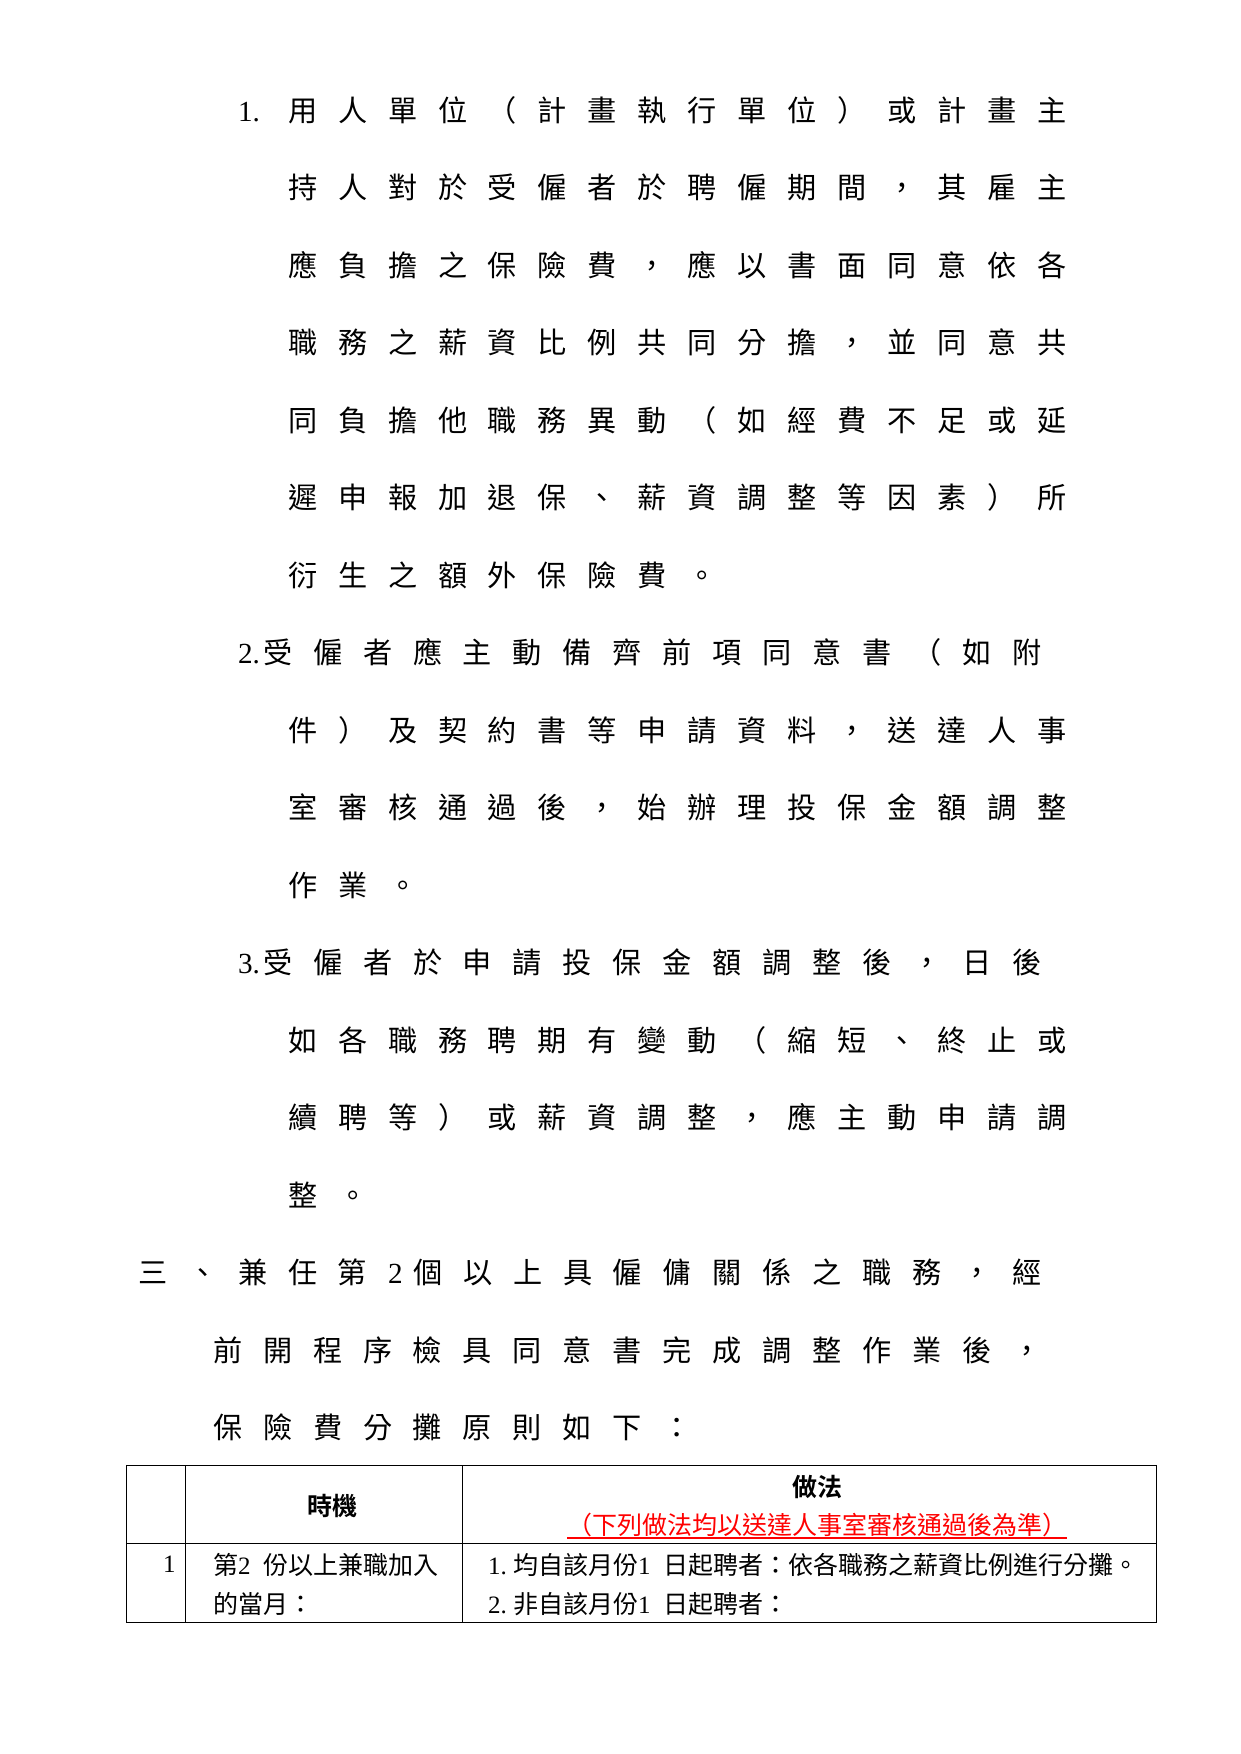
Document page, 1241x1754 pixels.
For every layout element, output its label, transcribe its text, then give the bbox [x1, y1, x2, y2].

table_header 做法 （下列做法均以送達人事室審核通過後為準） [463, 1466, 1156, 1543]
table_cell 均自該月份1日起聘者：依各職務之薪資比例進行分攤。 非自該月份1日起聘者： (1)該月份投保金額不變，自次月1日起調整投保金額。 (2)該月份保險費不分攤，由原經費來源負擔。 [463, 1544, 1156, 1622]
list 2.受僱者應主動備齊前項同意書（如附件）及契約書等申請資料，送達人事室審核通過後，始辦理投保金額調整作業。 [232, 612, 1088, 922]
table_cell 第2份以上兼職加入的當月： [186, 1544, 462, 1622]
table_header 時機 [186, 1466, 462, 1543]
table_header [127, 1466, 185, 1543]
text 三、兼任第2個以上具僱傭關係之職務，經前開程序檢具同意書完成調整作業後，保險費分攤原則如下： [138, 1232, 1088, 1465]
table_cell 1 [127, 1544, 185, 1622]
list 3.受僱者於申請投保金額調整後，日後如各職務聘期有變動（縮短、終止或續聘等）或薪資調整，應主動申請調整。 [232, 922, 1088, 1232]
list 1. 用人單位（計畫執行單位）或計畫主持人對於受僱者於聘僱期間，其雇主應負擔之保險費，應以書面同意依各職務之薪資比例共同分擔，並同意共同負擔他職務異動（如經費不足或延遲申報加退保、薪資調整等因素）所衍生之額外保險費。 [232, 70, 1088, 612]
